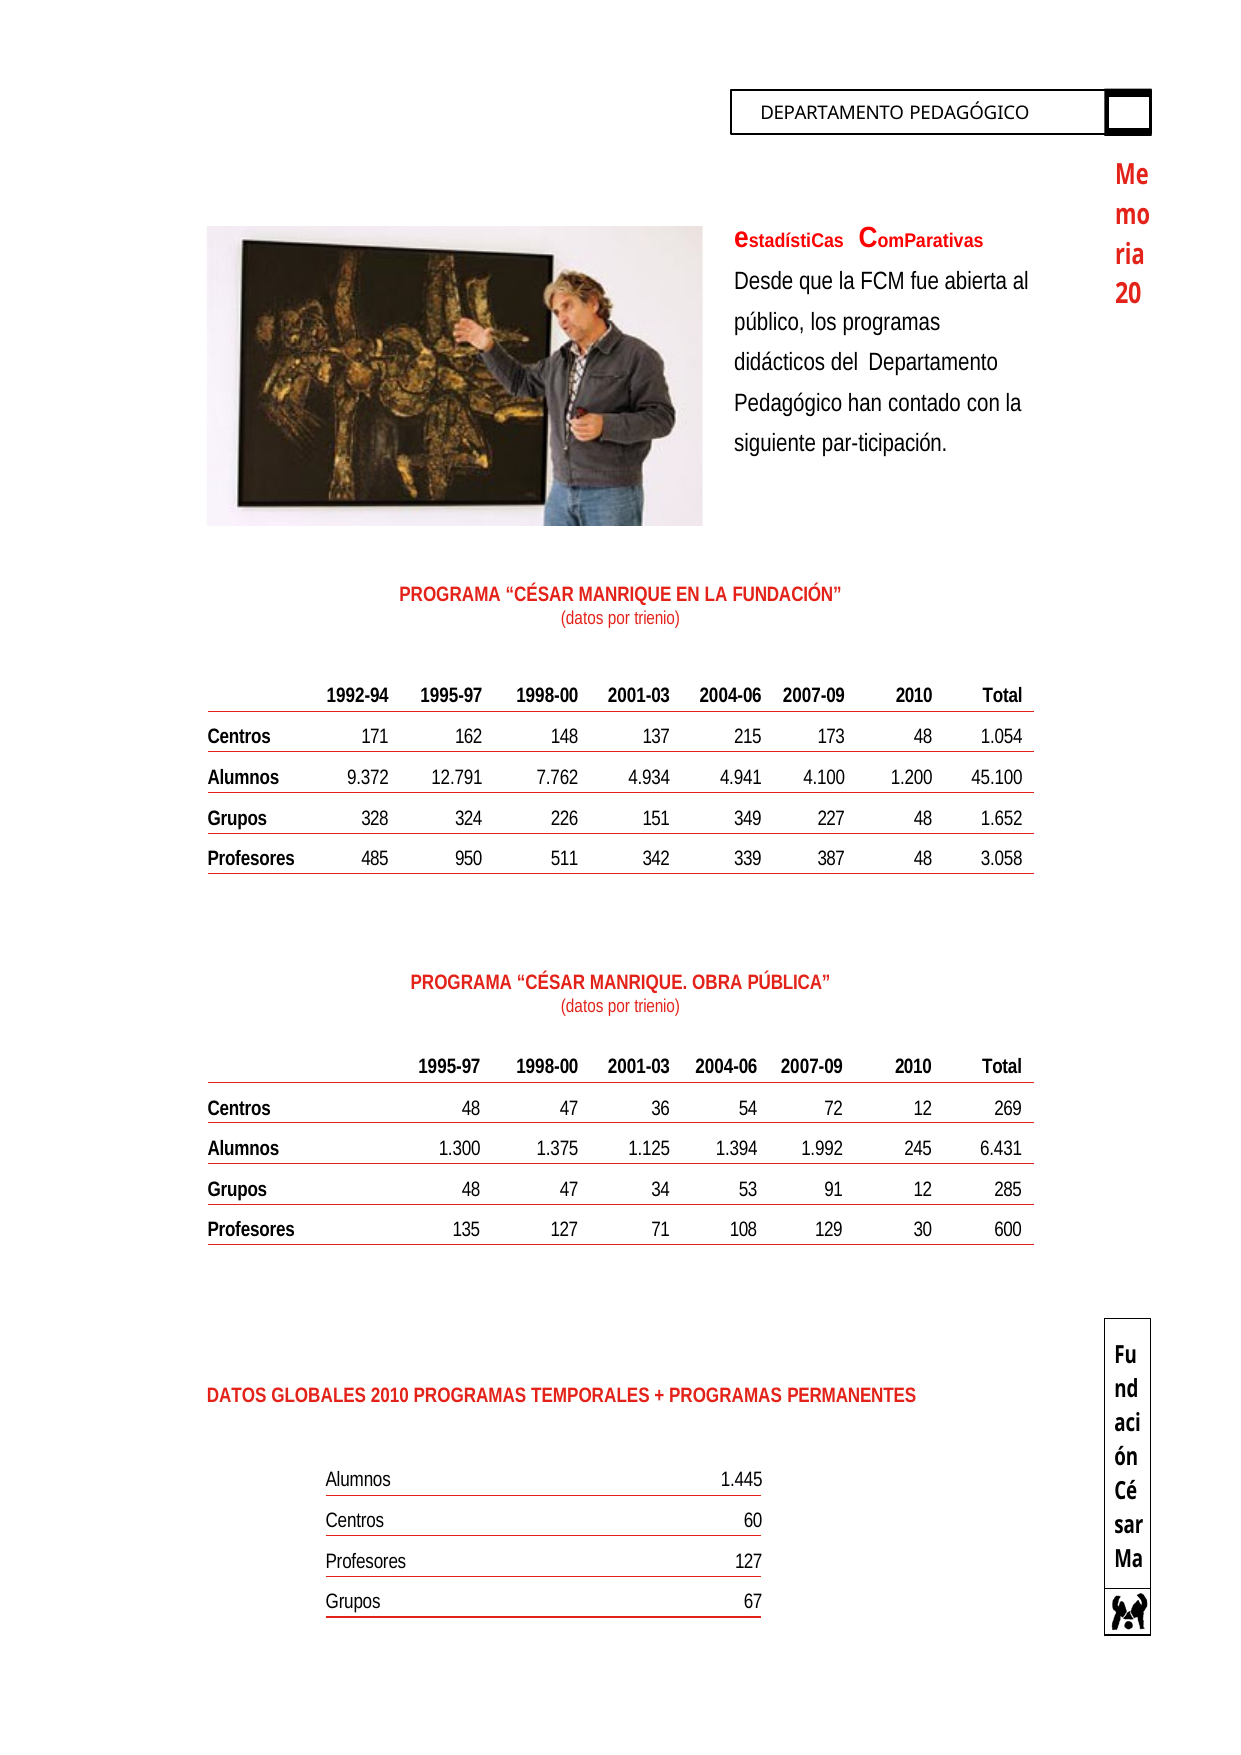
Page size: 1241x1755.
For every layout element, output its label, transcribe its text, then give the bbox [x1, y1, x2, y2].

table_cell 600 [956, 1205, 1034, 1244]
table_cell Grupos [326, 1577, 563, 1616]
table_cell 12 [869, 1083, 956, 1122]
table_cell 215 [684, 712, 772, 751]
text DATOS GLOBALES 2010 PROGRAMAS TEMPORALES + PROGRAMAS PERMANENTES [207, 1383, 1063, 1407]
table_cell 387 [772, 834, 867, 873]
table_cell 137 [593, 712, 684, 751]
table_header 2004-06 [684, 678, 772, 711]
table_header [208, 1049, 357, 1082]
table_cell Profesores [208, 834, 311, 873]
table_header Total [956, 1049, 1034, 1082]
table_cell 91 [769, 1164, 868, 1203]
table_cell 54 [682, 1083, 769, 1122]
table_header 1998-00 [498, 1049, 593, 1082]
table_cell 9.372 [311, 752, 404, 792]
table_cell 127 [563, 1536, 761, 1576]
table_cell 60 [563, 1496, 761, 1535]
table_cell 48 [867, 712, 951, 751]
table_header 2004-06 [682, 1049, 769, 1082]
text Memoria 2010 [1115, 153, 1151, 306]
table_cell 226 [499, 793, 593, 832]
table_cell 328 [311, 793, 404, 832]
table_cell 485 [311, 834, 404, 873]
table_cell 1.054 [951, 712, 1034, 751]
table_cell 171 [311, 712, 404, 751]
table_header [208, 678, 311, 711]
table_cell 3.058 [951, 834, 1034, 873]
table_header 2007-09 [769, 1049, 868, 1082]
table_cell 173 [772, 712, 867, 751]
table_cell Alumnos [208, 752, 311, 792]
table_cell 71 [593, 1205, 682, 1244]
table_cell 53 [682, 1164, 769, 1203]
table_cell 47 [498, 1164, 593, 1203]
table_header 2010 [867, 678, 951, 711]
table_cell 67 [563, 1577, 761, 1616]
table_cell 12.791 [404, 752, 499, 792]
table_cell 1.200 [867, 752, 951, 792]
table_cell 227 [772, 793, 867, 832]
table_cell 950 [404, 834, 499, 873]
table_cell 148 [499, 712, 593, 751]
table_header 2007-09 [772, 678, 867, 711]
table_cell 151 [593, 793, 684, 832]
table_cell 4.941 [684, 752, 772, 792]
table_cell 48 [867, 834, 951, 873]
table_cell Profesores [208, 1205, 357, 1244]
table_cell Centros [208, 1083, 357, 1122]
table_cell Grupos [208, 793, 311, 832]
table_cell 108 [682, 1205, 769, 1244]
table_cell 1.652 [951, 793, 1034, 832]
table_cell Centros [326, 1496, 563, 1535]
table_cell 6.431 [956, 1123, 1034, 1163]
table_cell Grupos [208, 1164, 357, 1203]
table_cell 1.125 [593, 1123, 682, 1163]
table_cell 324 [404, 793, 499, 832]
table_cell 7.762 [499, 752, 593, 792]
table_cell 30 [869, 1205, 956, 1244]
table_header Alumnos [326, 1462, 563, 1494]
table_cell 135 [357, 1205, 498, 1244]
table_cell 269 [956, 1083, 1034, 1122]
table_cell 47 [498, 1083, 593, 1122]
table_cell 48 [357, 1164, 498, 1203]
table_header 1.445 [563, 1462, 761, 1494]
table_cell 45.100 [951, 752, 1034, 792]
table_header 1995-97 [357, 1049, 498, 1082]
text (datos por trienio) [236, 607, 1004, 628]
table_cell Alumnos [208, 1123, 357, 1163]
table_cell 285 [956, 1164, 1034, 1203]
table_header 1992-94 [311, 678, 404, 711]
table_cell 245 [869, 1123, 956, 1163]
table_cell 511 [499, 834, 593, 873]
table_cell 34 [593, 1164, 682, 1203]
table_cell 1.394 [682, 1123, 769, 1163]
table_cell 1.375 [498, 1123, 593, 1163]
table_cell 1.300 [357, 1123, 498, 1163]
table_cell 12 [869, 1164, 956, 1203]
text estadístiCas ComParativas Desde que la FCM fue abierta al público, los programas didácticos del Departamento Pedagógico han contado con la siguiente par-ticipación. [734, 221, 1035, 457]
table_cell 349 [684, 793, 772, 832]
table_cell 342 [593, 834, 684, 873]
table_header 2010 [869, 1049, 956, 1082]
table_cell 36 [593, 1083, 682, 1122]
table_cell 127 [498, 1205, 593, 1244]
text (datos por trienio) [236, 995, 1004, 1016]
table_cell 339 [684, 834, 772, 873]
table_header 1995-97 [404, 678, 499, 711]
table_header 2001-03 [593, 678, 684, 711]
text Fundación César Manrique [1114, 1336, 1145, 1574]
table_cell 129 [769, 1205, 868, 1244]
table_cell 48 [357, 1083, 498, 1122]
table_cell 4.100 [772, 752, 867, 792]
table_cell 48 [867, 793, 951, 832]
table_cell 4.934 [593, 752, 684, 792]
table_header Total [951, 678, 1034, 711]
table_header 1998-00 [499, 678, 593, 711]
table_cell 1.992 [769, 1123, 868, 1163]
table_cell 162 [404, 712, 499, 751]
table_cell 72 [769, 1083, 868, 1122]
table_cell Centros [208, 712, 311, 751]
table_cell Profesores [326, 1536, 563, 1576]
text PROGRAMA “CÉSAR MANRIQUE EN LA FUNDACIÓN” [236, 582, 1004, 606]
text PROGRAMA “CÉSAR MANRIQUE. OBRA PÚBLICA” [236, 970, 1004, 994]
table_header 2001-03 [593, 1049, 682, 1082]
